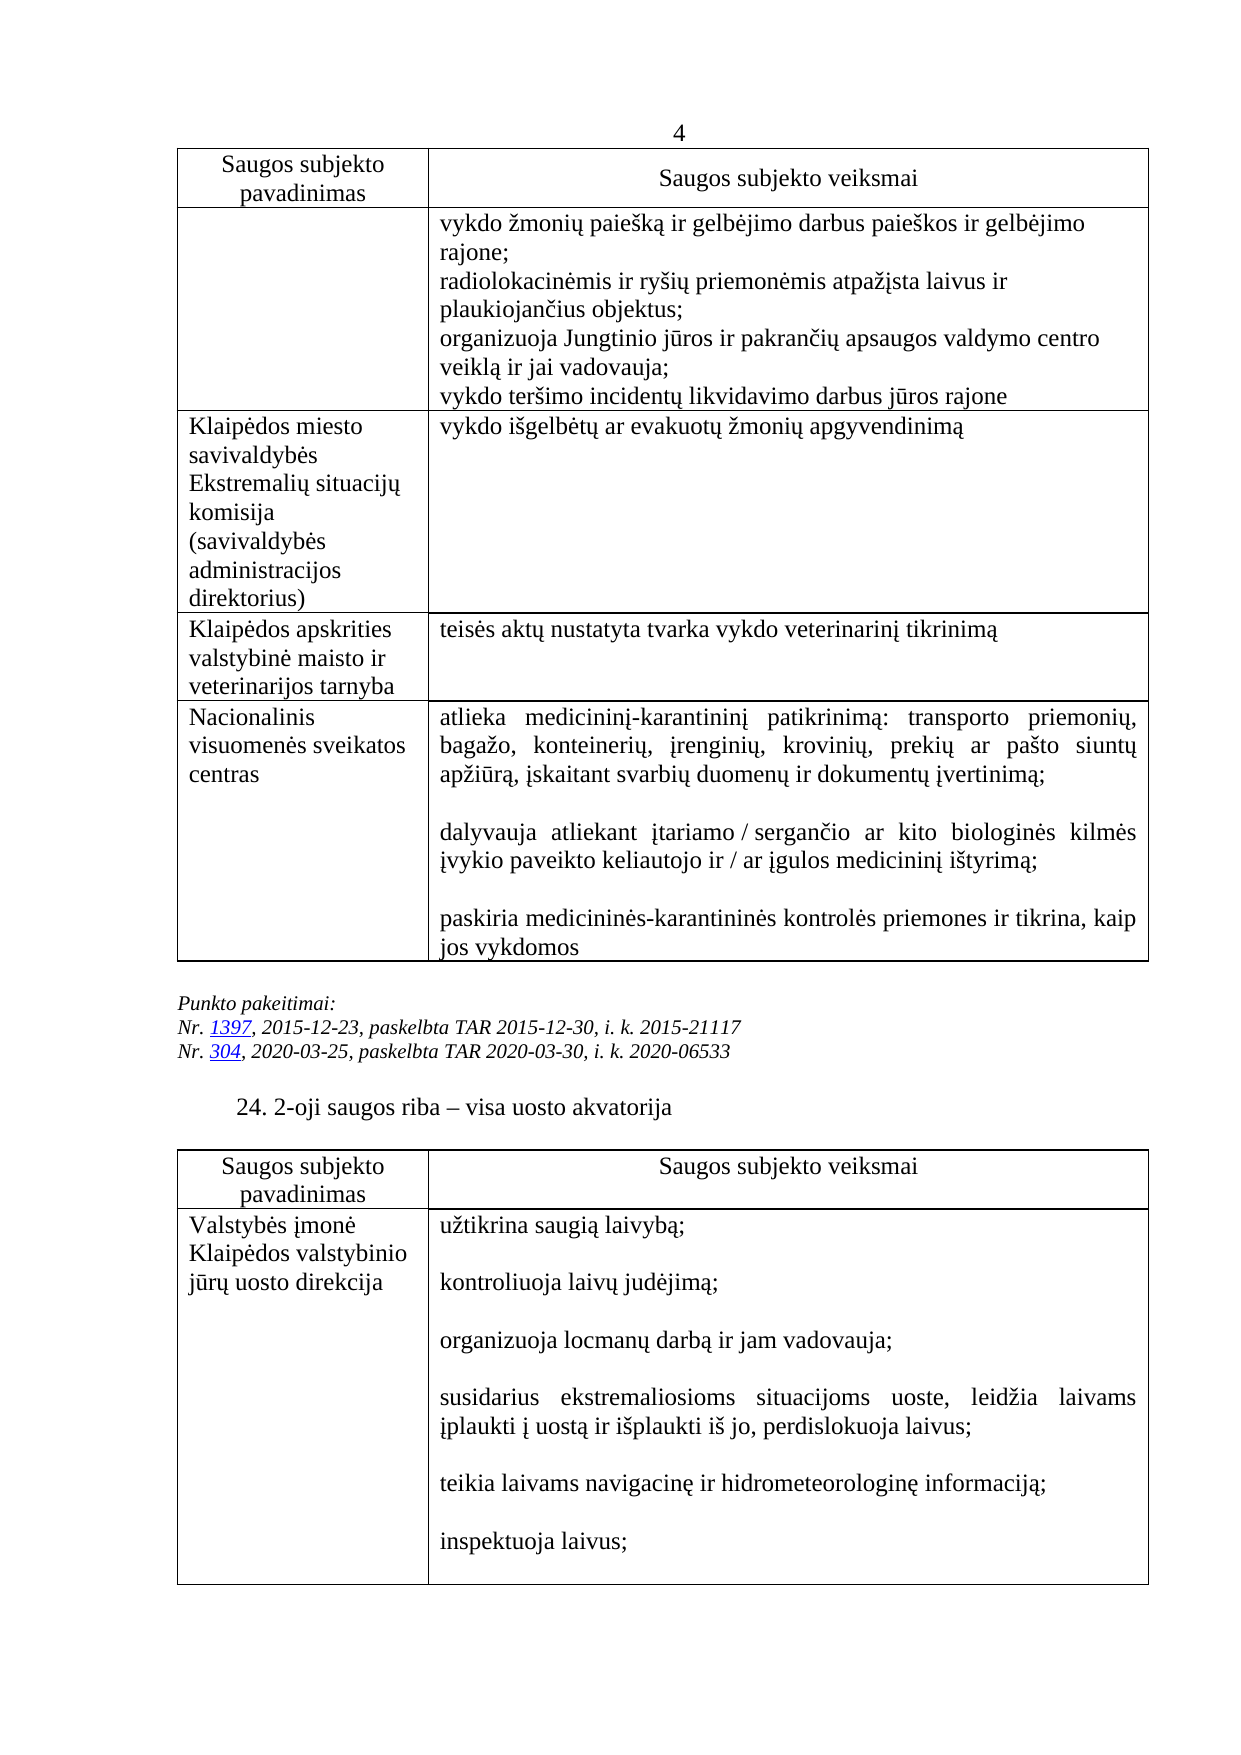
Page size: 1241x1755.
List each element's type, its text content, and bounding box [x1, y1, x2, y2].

text 24. 2-oji saugos riba – visa uosto akvatorija [177, 1092, 1181, 1120]
table_header Saugos subjekto veiksmai [429, 1151, 1148, 1208]
table_header Saugos subjekto veiksmai [429, 149, 1148, 207]
table_cell vykdo žmonių paiešką ir gelbėjimo darbus paieškos ir gelbėjimo rajone; radiolokacinėmis ir ryšių priemonėmis atpažįsta laivus ir plaukiojančius objektus; organizuoja Jungtinio jūros ir pakrančių apsaugos valdymo centro veiklą ir jai vadovauja; vykdo teršimo incidentų likvidavimo darbus jūros rajone [429, 208, 1148, 409]
table_cell Valstybės įmonė Klaipėdos valstybinio jūrų uosto direkcija [178, 1209, 428, 1583]
table_cell Nacionalinis visuomenės sveikatos centras [178, 701, 428, 960]
table_cell užtikrina saugią laivybą; kontroliuoja laivų judėjimą; organizuoja locmanų darbą ir jam vadovauja; susidarius ekstremaliosioms situacijoms uoste, leidžia laivams įplaukti į uostą ir išplaukti iš jo, perdislokuoja laivus; teikia laivams navigacinę ir hidrometeorologinę informaciją; inspektuoja laivus; [429, 1210, 1148, 1583]
text Nr. 1397, 2015-12-23, paskelbta TAR 2015-12-30, i. k. 2015-21117 [177, 1015, 1181, 1039]
table_cell [178, 208, 428, 409]
table_cell teisės aktų nustatyta tvarka vykdo veterinarinį tikrinimą [429, 614, 1148, 700]
table_header Saugos subjekto pavadinimas [178, 1151, 428, 1208]
text Nr. 304, 2020-03-25, paskelbta TAR 2020-03-30, i. k. 2020-06533 [177, 1039, 1181, 1063]
table_cell Klaipėdos apskrities valstybinė maisto ir veterinarijos tarnyba [178, 613, 428, 700]
table_cell atlieka medicininį-karantininį patikrinimą: transporto priemonių, bagažo, konteinerių, įrenginių, krovinių, prekių ar pašto siuntų apžiūrą, įskaitant svarbių duomenų ir dokumentų įvertinimą; dalyvauja atliekant įtariamo / sergančio ar kito biologinės kilmės įvykio paveikto keliautojo ir / ar įgulos medicininį ištyrimą; paskiria medicininės-karantininės kontrolės priemones ir tikrina, kaip jos vykdomos [429, 702, 1148, 960]
text Punkto pakeitimai: [177, 991, 1181, 1015]
table_cell Klaipėdos miesto savivaldybės Ekstremalių situacijų komisija (savivaldybės administracijos direktorius) [178, 411, 428, 612]
table_header Saugos subjekto pavadinimas [178, 149, 428, 207]
table_cell vykdo išgelbėtų ar evakuotų žmonių apgyvendinimą [429, 411, 1148, 612]
